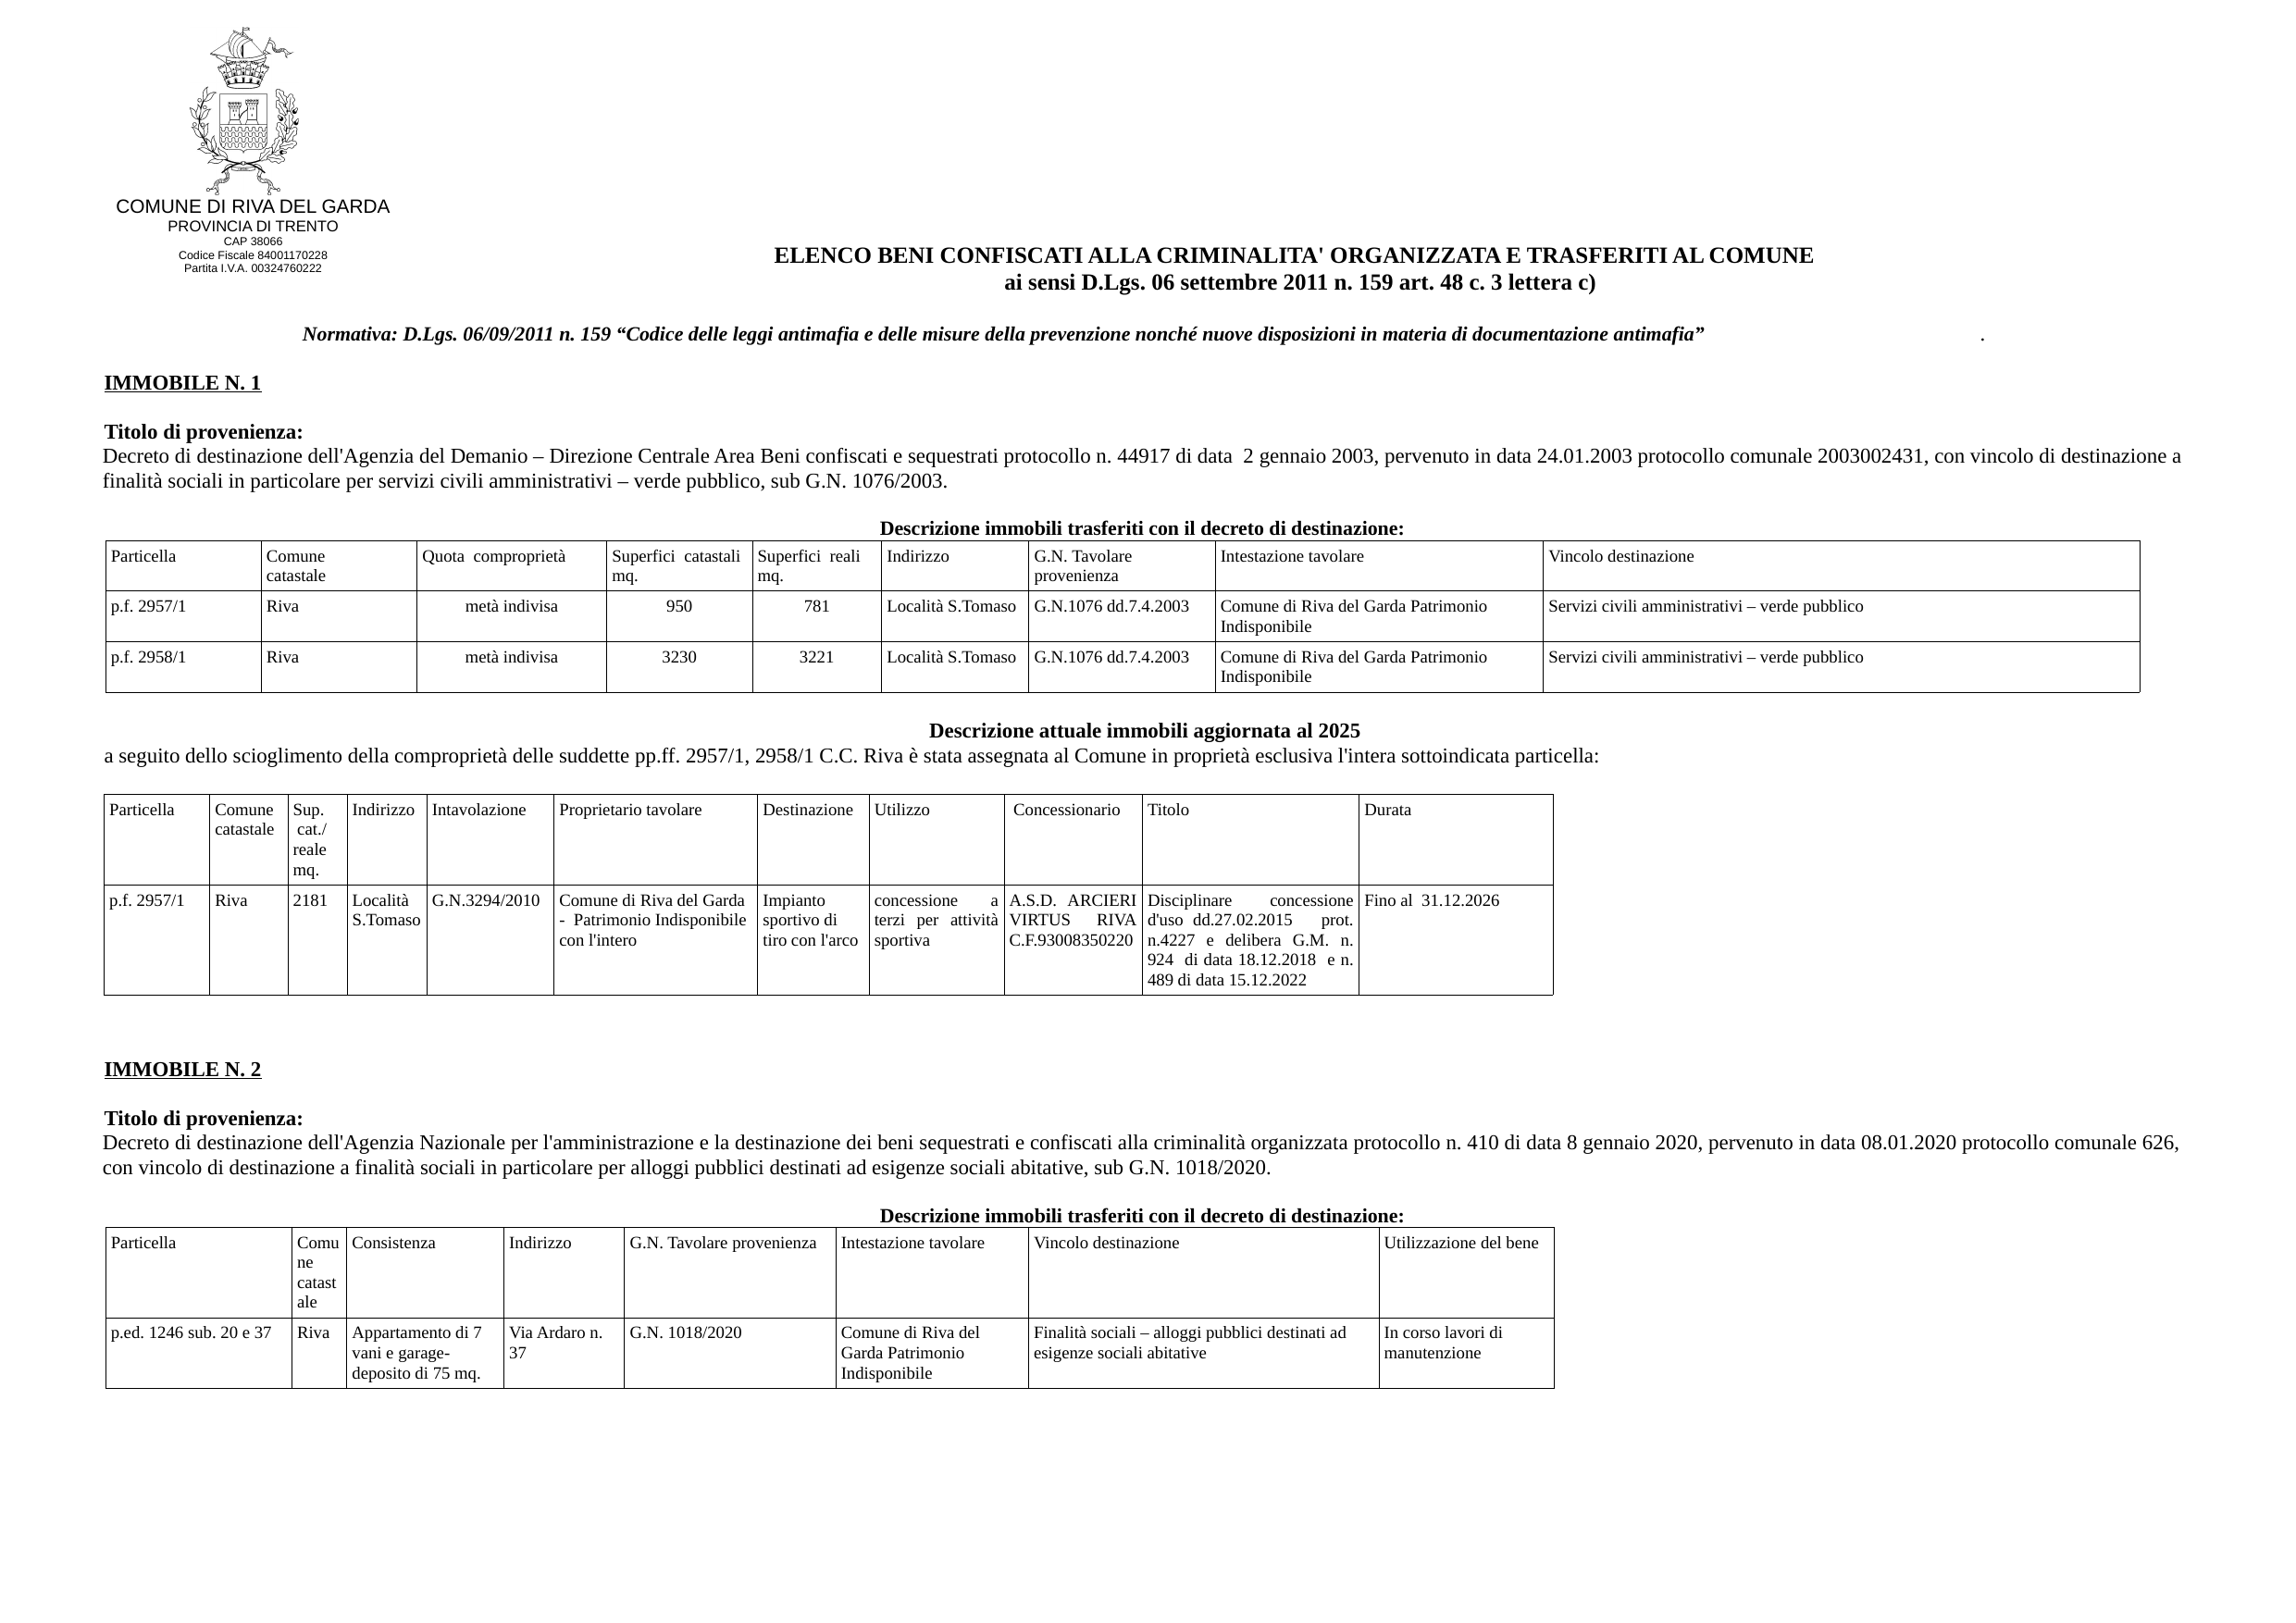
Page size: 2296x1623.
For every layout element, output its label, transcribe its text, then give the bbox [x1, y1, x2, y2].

table_cell 950 [607, 591, 752, 641]
table_cell 2181 [289, 886, 347, 995]
table_cell concessione a terzi per attività sportiva [870, 886, 1004, 995]
table_header Superfici catastali mq. [607, 541, 752, 590]
text Titolo di provenienza: [104, 1106, 2185, 1130]
text a seguito dello scioglimento della comproprietà delle suddette pp.ff. 2957/1, 2958/1 C.C. Riva è stata assegnata al Comune in proprietà esclusiva l'intera sottoindicata particella: [104, 743, 2186, 767]
picture [189, 27, 299, 195]
table_cell Via Ardaro n. 37 [504, 1319, 624, 1388]
table_cell 3221 [753, 642, 881, 692]
table_header Comune catastale [210, 795, 288, 885]
table_cell Riva [262, 591, 416, 641]
text Codice Fiscale 84001170228 [110, 248, 396, 262]
text ELENCO BENI CONFISCATI ALLA CRIMINALITA' ORGANIZZATA E TRASFERITI AL COMUNE [396, 242, 2185, 268]
table_header Intestazione tavolare [837, 1228, 1028, 1317]
table_header Sup. cat./ reale mq. [289, 795, 347, 885]
table_cell In corso lavori di manutenzione [1380, 1319, 1554, 1388]
table_header Comune catastale [262, 541, 416, 590]
text IMMOBILE N. 1 [104, 370, 2185, 395]
table_cell p.f. 2957/1 [105, 886, 209, 995]
table_header Intavolazione [428, 795, 553, 885]
text ai sensi D.Lgs. 06 settembre 2011 n. 159 art. 48 c. 3 lettera c) [104, 268, 2185, 295]
table_cell Comune di Riva del Garda Patrimonio Indisponibile [1216, 591, 1543, 641]
table_header Intestazione tavolare [1216, 541, 1543, 590]
table_header Proprietario tavolare [554, 795, 757, 885]
table_header Consistenza [347, 1228, 503, 1317]
table_cell Comune di Riva del Garda Patrimonio Indisponibile [837, 1319, 1028, 1388]
table_cell Impianto sportivo di tiro con l'arco [758, 886, 869, 995]
text Partita I.V.A. 00324760222 [110, 262, 396, 275]
table_cell Servizi civili amministrativi – verde pubblico [1544, 591, 2140, 641]
table_header Titolo [1143, 795, 1359, 885]
table_header G.N. Tavolare provenienza [625, 1228, 836, 1317]
table_header Indirizzo [504, 1228, 624, 1317]
table_header Indirizzo [882, 541, 1028, 590]
text IMMOBILE N. 2 [104, 1057, 2185, 1082]
text Descrizione immobili trasferiti con il decreto di destinazione: [104, 516, 2186, 540]
table_cell Appartamento di 7 vani e garage-deposito di 75 mq. [347, 1319, 503, 1388]
table_cell Località S.Tomaso [882, 642, 1028, 692]
text Normativa: D.Lgs. 06/09/2011 n. 159 “Codice delle leggi antimafia e delle misure della prevenzione nonché nuove disposizioni in materia di documentazione antimafia” . [103, 322, 2185, 346]
table_cell Comune di Riva del Garda - Patrimonio Indisponibile con l'intero [554, 886, 757, 995]
table_cell A.S.D. ARCIERI VIRTUS RIVA C.F.93008350220 [1005, 886, 1142, 995]
table_cell Riva [292, 1319, 346, 1388]
text Titolo di provenienza: [104, 419, 2185, 443]
table_cell G.N.3294/2010 [428, 886, 553, 995]
table_cell p.f. 2958/1 [106, 642, 261, 692]
text PROVINCIA DI TRENTO [110, 217, 396, 235]
table_header Particella [106, 1228, 292, 1317]
table_cell Riva [210, 886, 288, 995]
table_cell Comune di Riva del Garda Patrimonio Indisponibile [1216, 642, 1543, 692]
table_cell p.f. 2957/1 [106, 591, 261, 641]
table_header Particella [105, 795, 209, 885]
text CAP 38066 [110, 235, 396, 248]
table_cell G.N.1076 dd.7.4.2003 [1029, 591, 1215, 641]
table_cell 3230 [607, 642, 752, 692]
table_header Comune catastale [292, 1228, 346, 1317]
table_cell Località S.Tomaso [882, 591, 1028, 641]
text Descrizione immobili trasferiti con il decreto di destinazione: [104, 1204, 2186, 1227]
table_cell metà indivisa [417, 591, 606, 641]
text Decreto di destinazione dell'Agenzia Nazionale per l'amministrazione e la destinazione dei beni sequestrati e confiscati alla criminalità organizzata protocollo n. 410 di data 8 gennaio 2020, pervenuto in data 08.01.2020 protocollo comunale 626, con vincolo di destinazione a finalità sociali in particolare per alloggi pubblici destinati ad esigenze sociali abitative, sub G.N. 1018/2020. [103, 1130, 2185, 1179]
text Decreto di destinazione dell'Agenzia del Demanio – Direzione Centrale Area Beni confiscati e sequestrati protocollo n. 44917 di data 2 gennaio 2003, pervenuto in data 24.01.2003 protocollo comunale 2003002431, con vincolo di destinazione a finalità sociali in particolare per servizi civili amministrativi – verde pubblico, sub G.N. 1076/2003. [103, 443, 2185, 492]
table_header Concessionario [1005, 795, 1142, 885]
table_header Utilizzo [870, 795, 1004, 885]
table_header G.N. Tavolare provenienza [1029, 541, 1215, 590]
table_header Vincolo destinazione [1544, 541, 2140, 590]
table_header Destinazione [758, 795, 869, 885]
table_header Indirizzo [348, 795, 427, 885]
table_cell G.N.1076 dd.7.4.2003 [1029, 642, 1215, 692]
table_cell G.N. 1018/2020 [625, 1319, 836, 1388]
table_cell metà indivisa [417, 642, 606, 692]
table_header Durata [1359, 795, 1553, 885]
text Descrizione attuale immobili aggiornata al 2025 [104, 719, 2186, 743]
table_cell Riva [262, 642, 416, 692]
table_cell Località S.Tomaso [348, 886, 427, 995]
table_cell Servizi civili amministrativi – verde pubblico [1544, 642, 2140, 692]
table_cell Finalità sociali – alloggi pubblici destinati ad esigenze sociali abitative [1029, 1319, 1379, 1388]
table_header Particella [106, 541, 261, 590]
table_cell p.ed. 1246 sub. 20 e 37 [106, 1319, 292, 1388]
table_header Quota comproprietà [417, 541, 606, 590]
table_header Vincolo destinazione [1029, 1228, 1379, 1317]
table_cell Fino al 31.12.2026 [1359, 886, 1553, 995]
table_cell 781 [753, 591, 881, 641]
table_header Utilizzazione del bene [1380, 1228, 1554, 1317]
table_header Superfici reali mq. [753, 541, 881, 590]
text COMUNE DI RIVA DEL GARDA [110, 193, 396, 217]
table_cell Disciplinare concessione d'uso dd.27.02.2015 prot. n.4227 e delibera G.M. n. 924 di data 18.12.2018 e n. 489 di data 15.12.2022 [1143, 886, 1359, 995]
